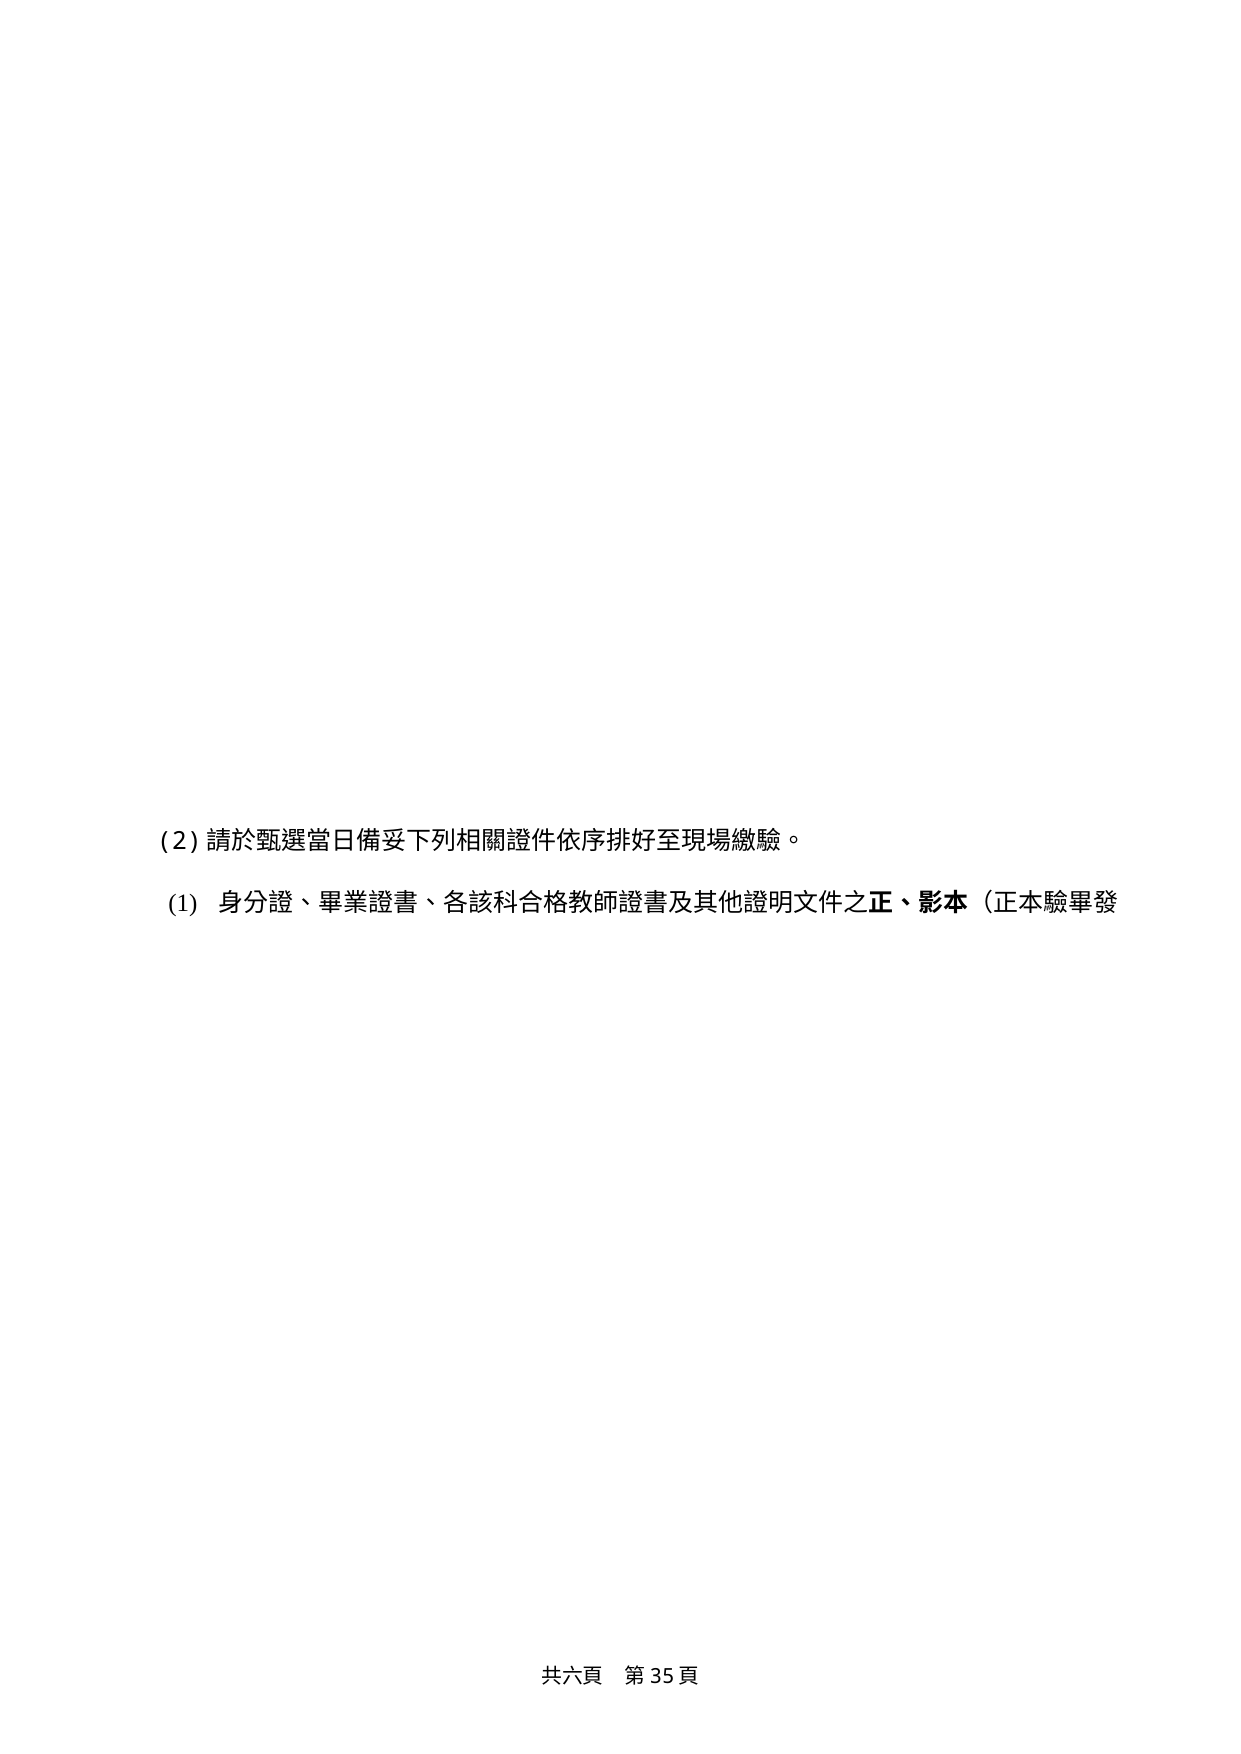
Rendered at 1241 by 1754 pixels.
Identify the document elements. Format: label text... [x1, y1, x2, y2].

list 身分證、畢業證書、各該科合格教師證書及其他證明文件之正、影本（正本驗畢發 [168, 859, 1122, 922]
list 請於甄選當日備妥下列相關證件依序排好至現場繳驗。 [157, 797, 1122, 859]
